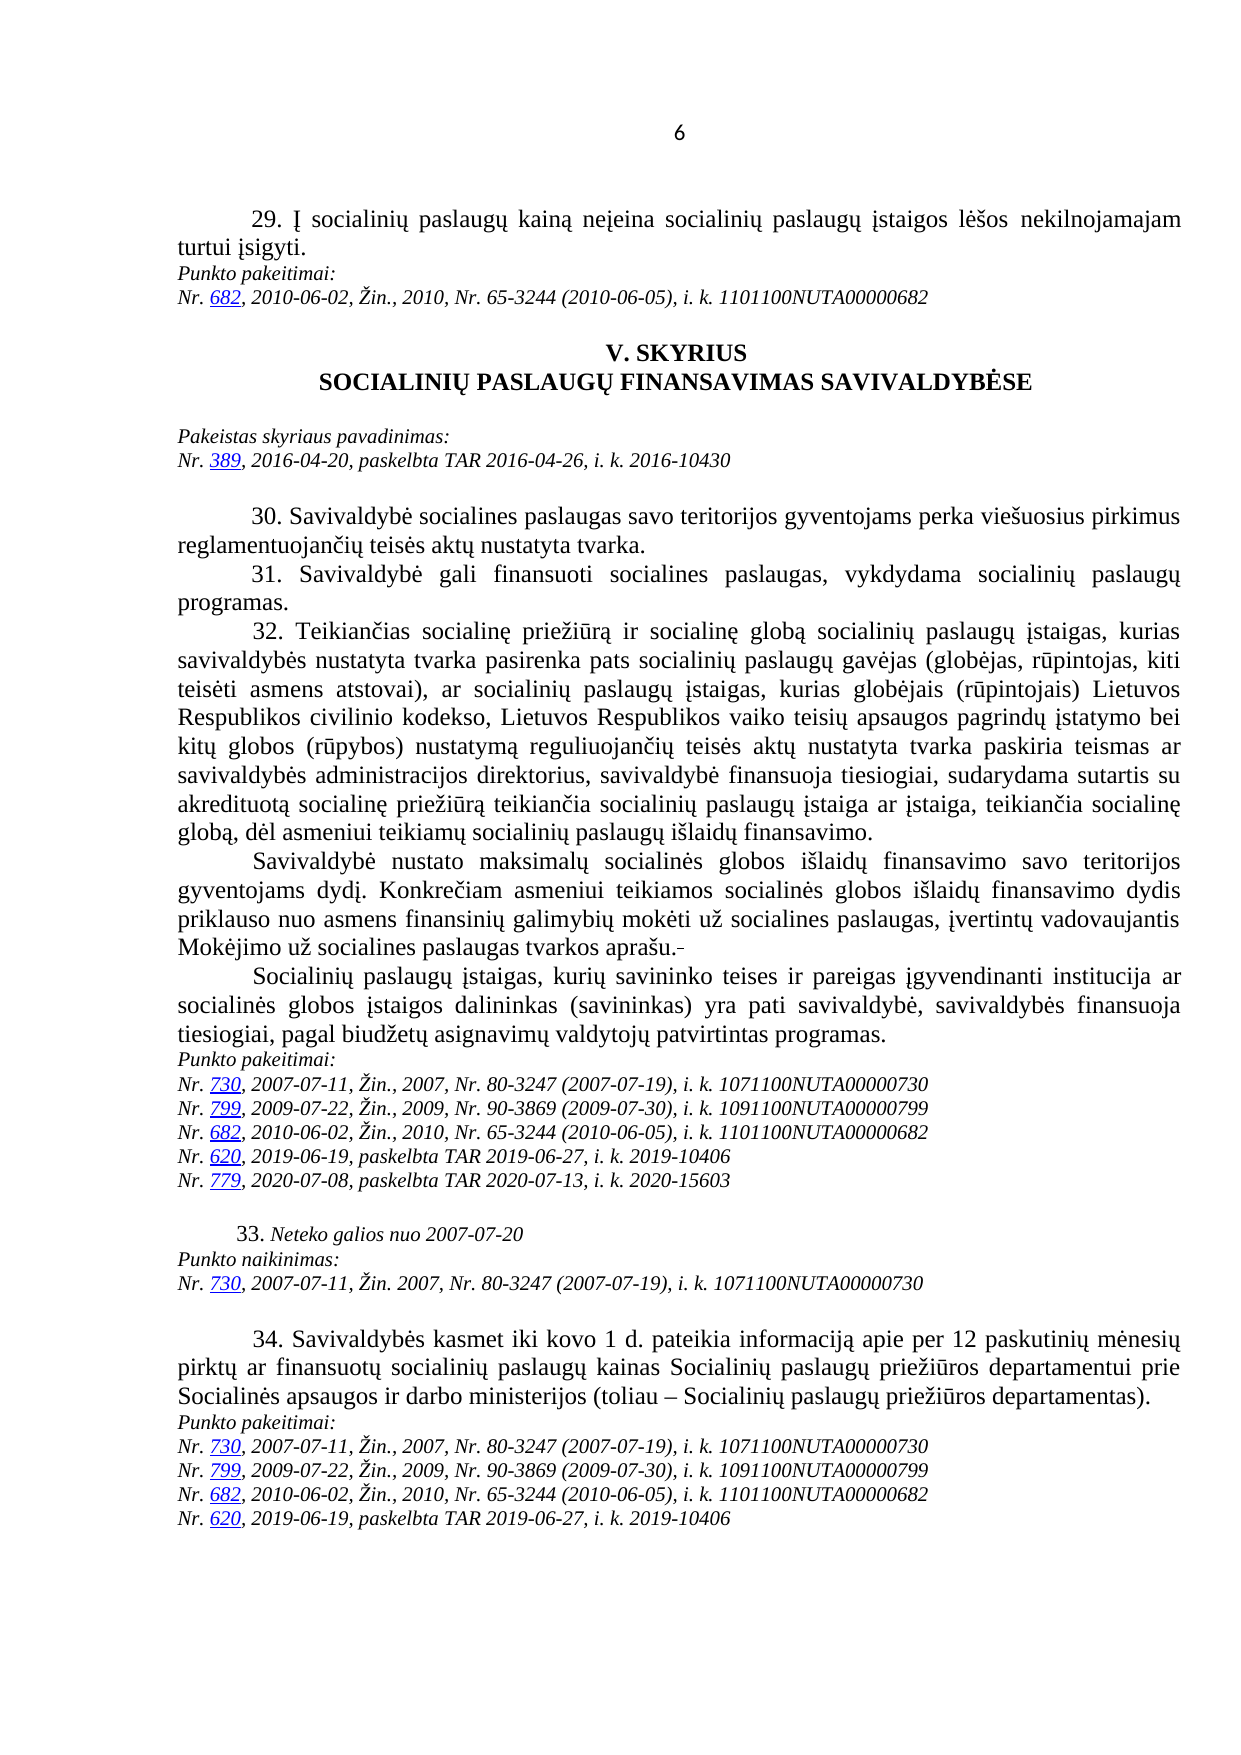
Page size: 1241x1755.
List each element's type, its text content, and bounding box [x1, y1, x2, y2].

text Nr. 730, 2007-07-11, Žin., 2007, Nr. 80-3247 (2007-07-19), i. k. 1071100NUTA00000730 [177, 1434, 1181, 1458]
text 31. Savivaldybė gali finansuoti socialines paslaugas, vykdydama socialinių paslaugų programas. [177, 559, 1181, 616]
text 29. Į socialinių paslaugų kainą neįeina socialinių paslaugų įstaigos lėšos nekilnojamajam turtui įsigyti. [177, 204, 1181, 261]
text 34. Savivaldybės kasmet iki kovo 1 d. pateikia informaciją apie per 12 paskutinių mėnesių pirktų ar finansuotų socialinių paslaugų kainas Socialinių paslaugų priežiūros departamentui prie Socialinės apsaugos ir darbo ministerijos (toliau – Socialinių paslaugų priežiūros departamentas). [177, 1324, 1181, 1410]
text Nr. 682, 2010-06-02, Žin., 2010, Nr. 65-3244 (2010-06-05), i. k. 1101100NUTA00000682 [177, 1482, 1181, 1506]
text Nr. 682, 2010-06-02, Žin., 2010, Nr. 65-3244 (2010-06-05), i. k. 1101100NUTA00000682 [177, 285, 1181, 309]
text Nr. 730, 2007-07-11, Žin. 2007, Nr. 80-3247 (2007-07-19), i. k. 1071100NUTA00000730 [177, 1271, 1181, 1295]
text Punkto pakeitimai: [177, 1410, 1181, 1434]
text 30. Savivaldybė socialines paslaugas savo teritorijos gyventojams perka viešuosius pirkimus reglamentuojančių teisės aktų nustatyta tvarka. [177, 501, 1181, 559]
text Savivaldybė nustato maksimalų socialinės globos išlaidų finansavimo savo teritorijos gyventojams dydį. Konkrečiam asmeniui teikiamos socialinės globos išlaidų finansavimo dydis priklauso nuo asmens finansinių galimybių mokėti už socialines paslaugas, įvertintų vadovaujantis Mokėjimo už socialines paslaugas tvarkos aprašu. [177, 846, 1181, 961]
text Pakeistas skyriaus pavadinimas: [177, 424, 1181, 448]
text Nr. 799, 2009-07-22, Žin., 2009, Nr. 90-3869 (2009-07-30), i. k. 1091100NUTA00000799 [177, 1096, 1181, 1119]
text Nr. 620, 2019-06-19, paskelbta TAR 2019-06-27, i. k. 2019-10406 [177, 1144, 1181, 1168]
text Socialinių paslaugų įstaigas, kurių savininko teises ir pareigas įgyvendinanti institucija ar socialinės globos įstaigos dalininkas (savininkas) yra pati savivaldybė, savivaldybės finansuoja tiesiogiai, pagal biudžetų asignavimų valdytojų patvirtintas programas. [177, 961, 1181, 1047]
text Nr. 620, 2019-06-19, paskelbta TAR 2019-06-27, i. k. 2019-10406 [177, 1506, 1181, 1530]
text Nr. 389, 2016-04-20, paskelbta TAR 2016-04-26, i. k. 2016-10430 [177, 448, 1181, 472]
text V. SKYRIUS SOCIALINIŲ PASLAUGŲ FINANSAVIMAS SAVIVALDYBĖSE [177, 338, 1181, 396]
text Nr. 730, 2007-07-11, Žin., 2007, Nr. 80-3247 (2007-07-19), i. k. 1071100NUTA00000730 [177, 1071, 1181, 1096]
text Nr. 682, 2010-06-02, Žin., 2010, Nr. 65-3244 (2010-06-05), i. k. 1101100NUTA00000682 [177, 1119, 1181, 1144]
text 32. Teikiančias socialinę priežiūrą ir socialinę globą socialinių paslaugų įstaigas, kurias savivaldybės nustatyta tvarka pasirenka pats socialinių paslaugų gavėjas (globėjas, rūpintojas, kiti teisėti asmens atstovai), ar socialinių paslaugų įstaigas, kurias globėjais (rūpintojais) Lietuvos Respublikos civilinio kodekso, Lietuvos Respublikos vaiko teisių apsaugos pagrindų įstatymo bei kitų globos (rūpybos) nustatymą reguliuojančių teisės aktų nustatyta tvarka paskiria teismas ar savivaldybės administracijos direktorius, savivaldybė finansuoja tiesiogiai, sudarydama sutartis su akredituotą socialinę priežiūrą teikiančia socialinių paslaugų įstaiga ar įstaiga, teikiančia socialinę globą, dėl asmeniui teikiamų socialinių paslaugų išlaidų finansavimo. [177, 616, 1181, 846]
text Punkto pakeitimai: [177, 261, 1181, 285]
text Punkto pakeitimai: [177, 1047, 1181, 1071]
text 33. Neteko galios nuo 2007-07-20 [177, 1221, 1181, 1247]
text Nr. 779, 2020-07-08, paskelbta TAR 2020-07-13, i. k. 2020-15603 [177, 1168, 1181, 1192]
text Punkto naikinimas: [177, 1247, 1181, 1271]
text Nr. 799, 2009-07-22, Žin., 2009, Nr. 90-3869 (2009-07-30), i. k. 1091100NUTA00000799 [177, 1458, 1181, 1482]
